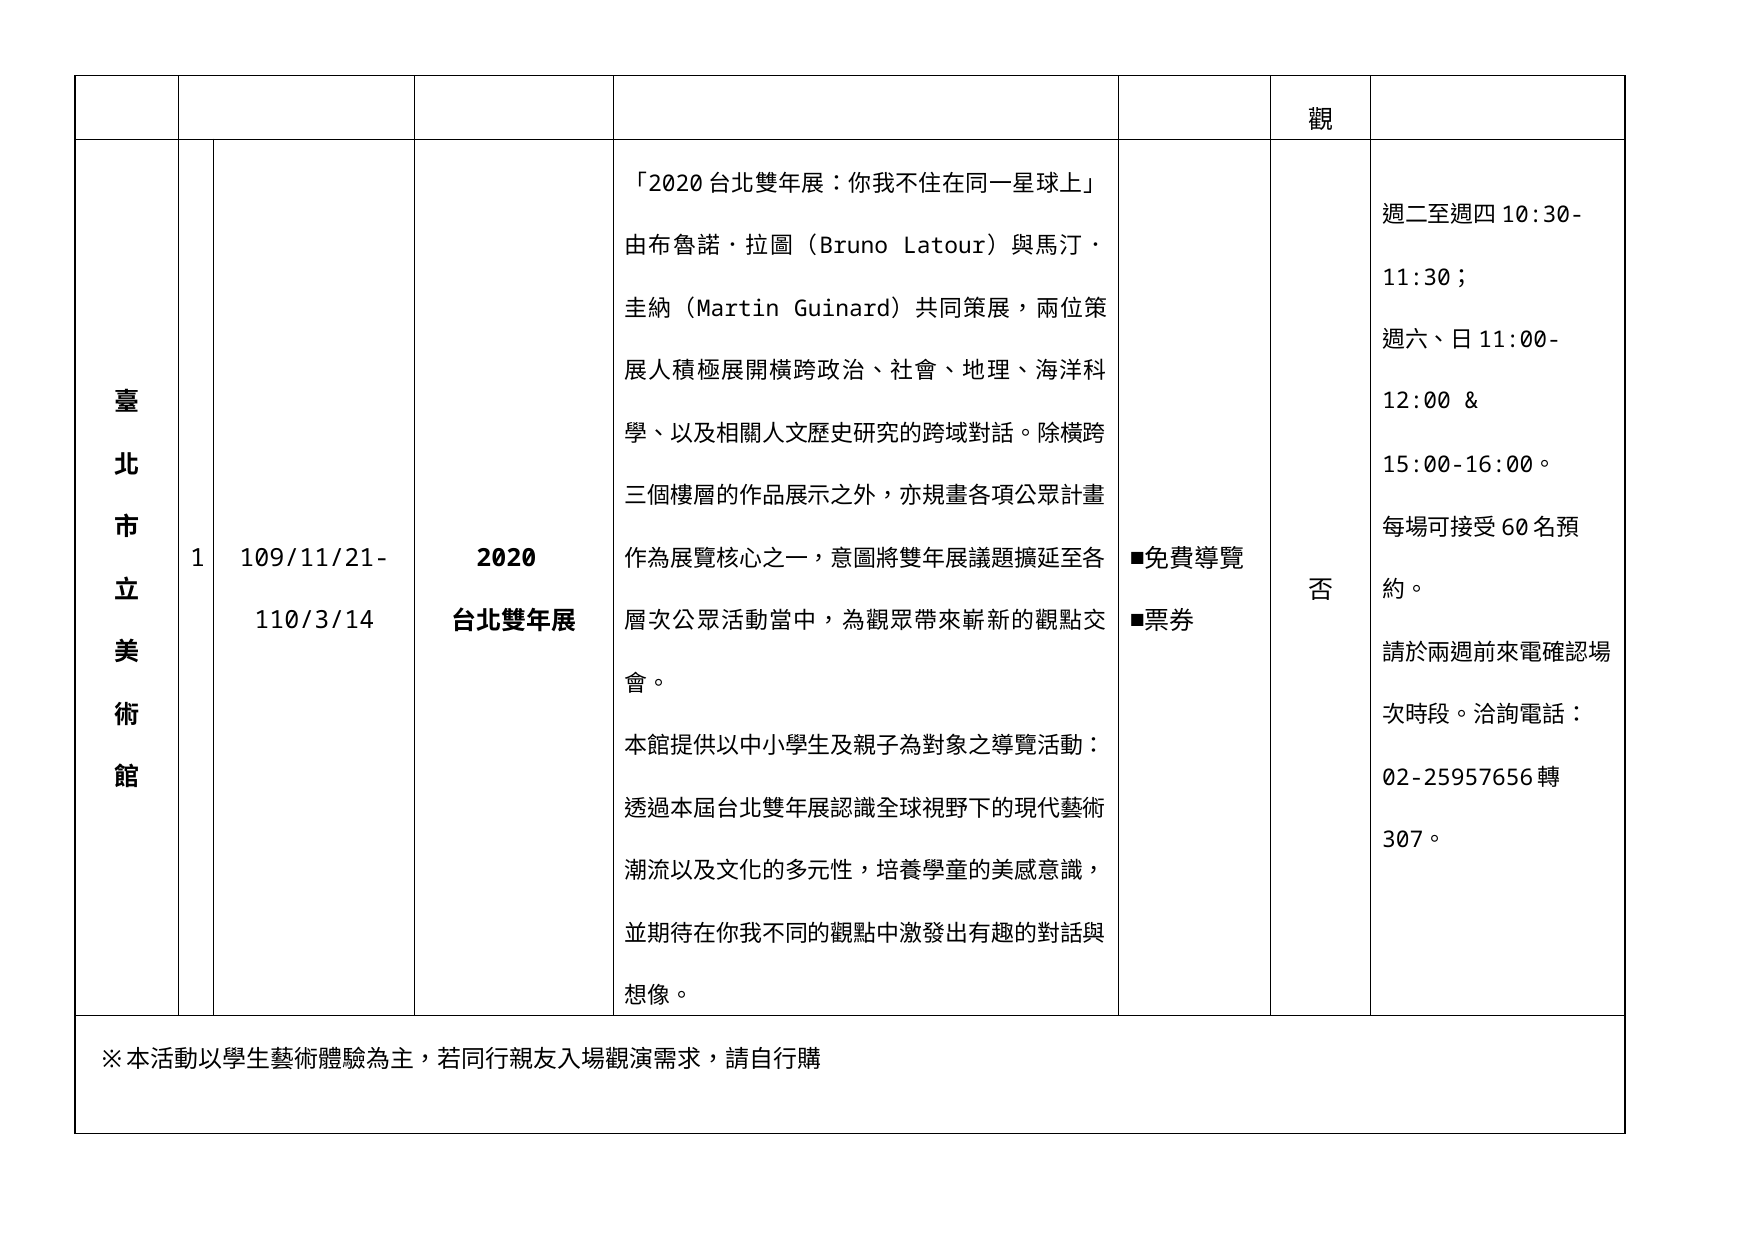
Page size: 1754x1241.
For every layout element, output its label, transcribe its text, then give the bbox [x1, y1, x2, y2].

table_header [614, 76, 1118, 138]
table_cell ■免費導覽 ■票券 [1119, 140, 1270, 1014]
table_cell 否 [1271, 140, 1370, 1014]
table_cell 1 [179, 140, 213, 1014]
table_cell 週二至週四10:30-11:30； 週六、日11:00-12:00 & 15:00-16:00。 每場可接受60名預約。 請於兩週前來電確認場次時段。洽詢電話：02-25957656轉307。 [1371, 140, 1624, 1014]
table_header [415, 76, 613, 138]
table_header [179, 76, 414, 138]
table_cell 「2020台北雙年展：你我不住在同一星球上」由布魯諾．拉圖（Bruno Latour）與馬汀．圭納（Martin Guinard）共同策展，兩位策展人積極展開橫跨政治、社會、地理、海洋科學、以及相關人文歷史研究的跨域對話。除橫跨三個樓層的作品展示之外，亦規畫各項公眾計畫作為展覽核心之一，意圖將雙年展議題擴延至各層次公眾活動當中，為觀眾帶來嶄新的觀點交會。 本館提供以中小學生及親子為對象之導覽活動：透過本屆台北雙年展認識全球視野下的現代藝術潮流以及文化的多元性，培養學童的美感意識，並期待在你我不同的觀點中激發出有趣的對話與想像。 [614, 140, 1118, 1014]
table_cell 臺 北 市 立 美 術 館 [76, 140, 178, 1014]
table_header 觀 [1271, 76, 1370, 138]
table_cell 2020 台北雙年展 [415, 140, 613, 1014]
table_header [1119, 76, 1270, 138]
table_cell 109/11/21-110/3/14 [214, 140, 414, 1014]
table_header ※本活動以學生藝術體驗為主，若同行親友入場觀演需求，請自行購 [86, 1016, 875, 1081]
table_header [76, 76, 178, 138]
table_cell [76, 1016, 1624, 1132]
table_header [1371, 76, 1624, 138]
